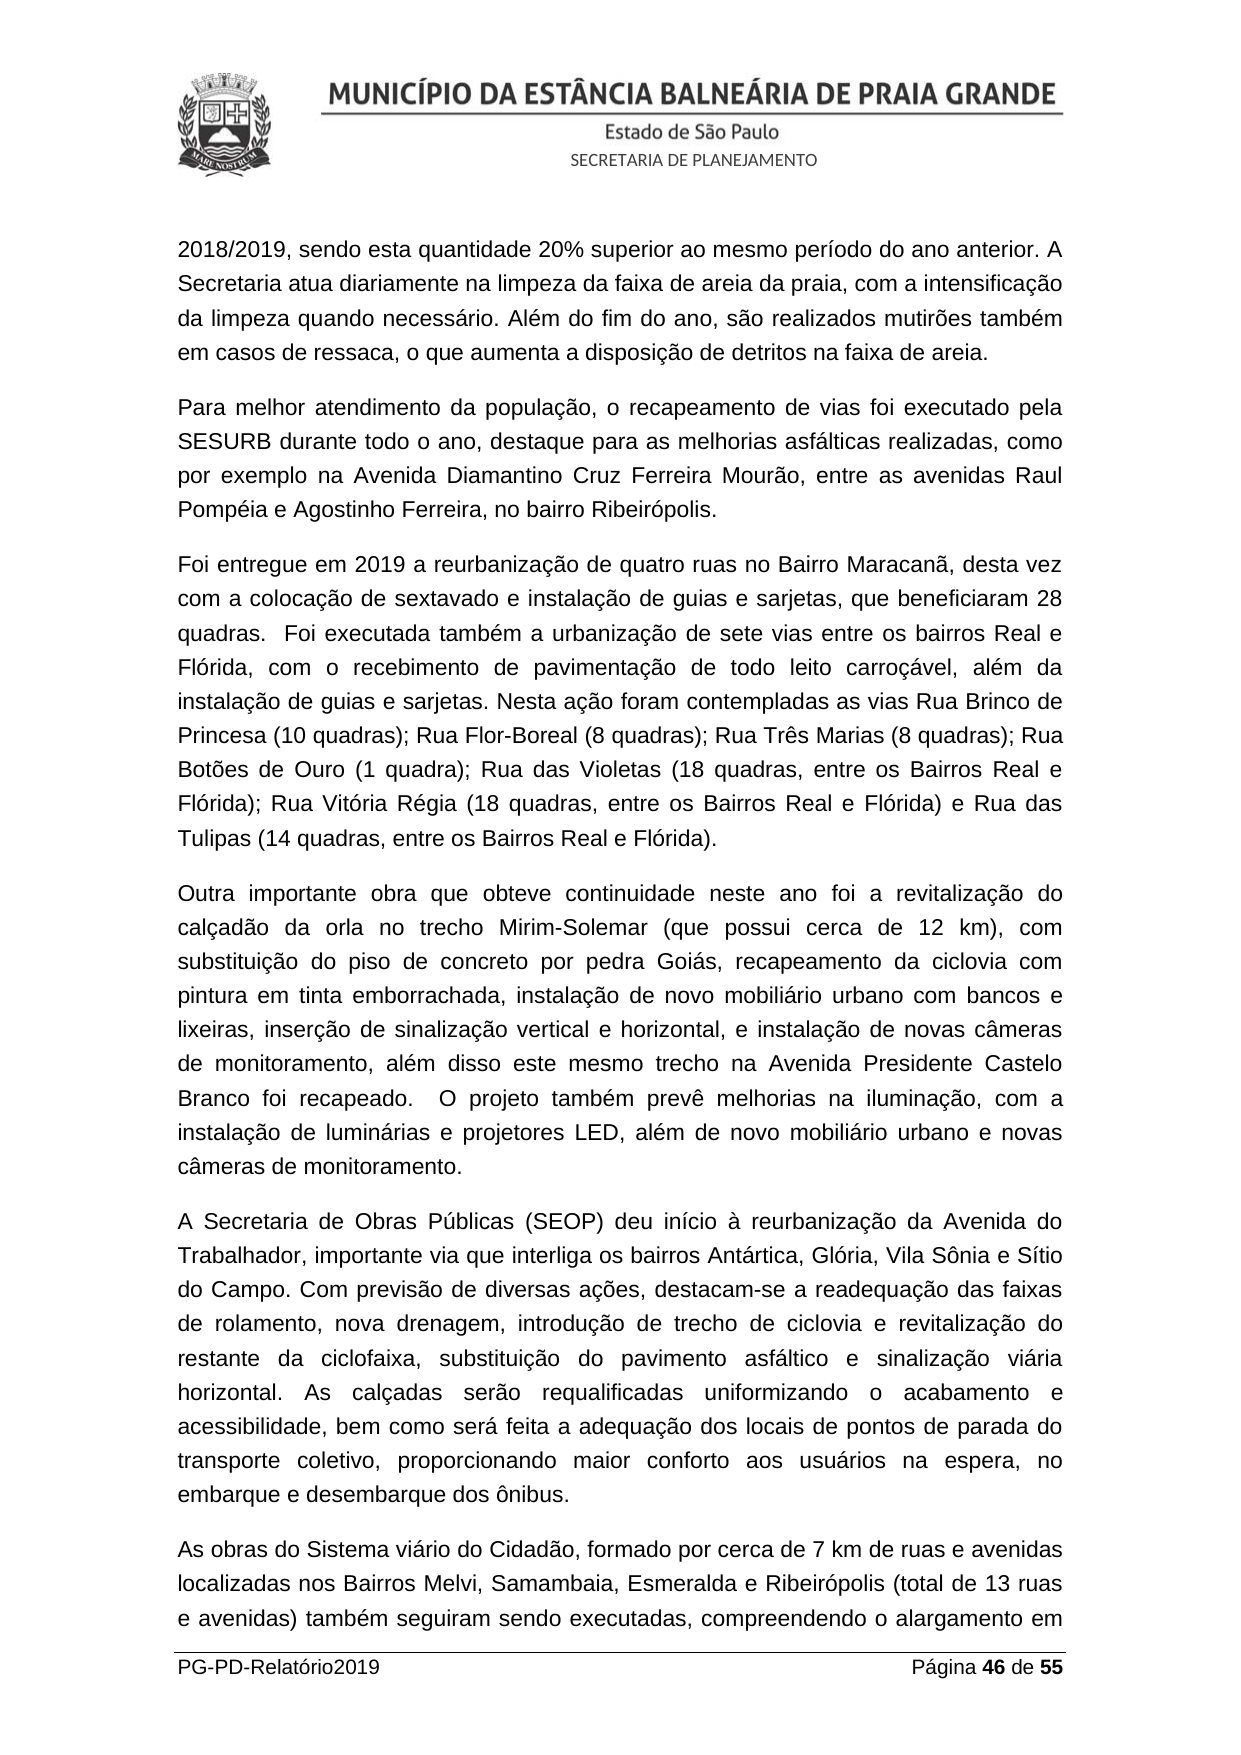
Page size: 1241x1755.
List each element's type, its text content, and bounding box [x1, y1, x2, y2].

text A Secretaria de Obras Públicas (SEOP) deu início à reurbanização da Avenida do Trabalhador, importante via que interliga os bairros Antártica, Glória, Vila Sônia e Sítio do Campo. Com previsão de diversas ações, destacam-se a readequação das faixas de rolamento, nova drenagem, introdução de trecho de ciclovia e revitalização do restante da ciclofaixa, substituição do pavimento asfáltico e sinalização viária horizontal. As calçadas serão requalificadas uniformizando o acabamento e acessibilidade, bem como será feita a adequação dos locais de pontos de parada do transporte coletivo, proporcionando maior conforto aos usuários na espera, no embarque e desembarque dos ônibus. [177, 1208, 1063, 1508]
text 2018/2019, sendo esta quantidade 20% superior ao mesmo período do ano anterior. A Secretaria atua diariamente na limpeza da faixa de areia da praia, com a intensificação da limpeza quando necessário. Além do fim do ano, são realizados mutirões também em casos de ressaca, o que aumenta a disposição de detritos na faixa de areia. [177, 236, 1063, 365]
text Para melhor atendimento da população, o recapeamento de vias foi executado pela SESURB durante todo o ano, destaque para as melhorias asfálticas realizadas, como por exemplo na Avenida Diamantino Cruz Ferreira Mourão, entre as avenidas Raul Pompéia e Agostinho Ferreira, no bairro Ribeirópolis. [177, 394, 1063, 523]
text Foi entregue em 2019 a reurbanização de quatro ruas no Bairro Maracanã, desta vez com a colocação de sextavado e instalação de guias e sarjetas, que beneficiaram 28 quadras. Foi executada também a urbanização de sete vias entre os bairros Real e Flórida, com o recebimento de pavimentação de todo leito carroçável, além da instalação de guias e sarjetas. Nesta ação foram contempladas as vias Rua Brinco de Princesa (10 quadras); Rua Flor-Boreal (8 quadras); Rua Três Marias (8 quadras); Rua Botões de Ouro (1 quadra); Rua das Violetas (18 quadras, entre os Bairros Real e Flórida); Rua Vitória Régia (18 quadras, entre os Bairros Real e Flórida) e Rua das Tulipas (14 quadras, entre os Bairros Real e Flórida). [177, 551, 1063, 851]
text Outra importante obra que obteve continuidade neste ano foi a revitalização do calçadão da orla no trecho Mirim-Solemar (que possui cerca de 12 km), com substituição do piso de concreto por pedra Goiás, recapeamento da ciclovia com pintura em tinta emborrachada, instalação de novo mobiliário urbano com bancos e lixeiras, inserção de sinalização vertical e horizontal, e instalação de novas câmeras de monitoramento, além disso este mesmo trecho na Avenida Presidente Castelo Branco foi recapeado. O projeto também prevê melhorias na iluminação, com a instalação de luminárias e projetores LED, além de novo mobiliário urbano e novas câmeras de monitoramento. [177, 879, 1063, 1179]
text As obras do Sistema viário do Cidadão, formado por cerca de 7 km de ruas e avenidas localizadas nos Bairros Melvi, Samambaia, Esmeralda e Ribeirópolis (total de 13 ruas e avenidas) também seguiram sendo executadas, compreendendo o alargamento em [177, 1536, 1063, 1631]
